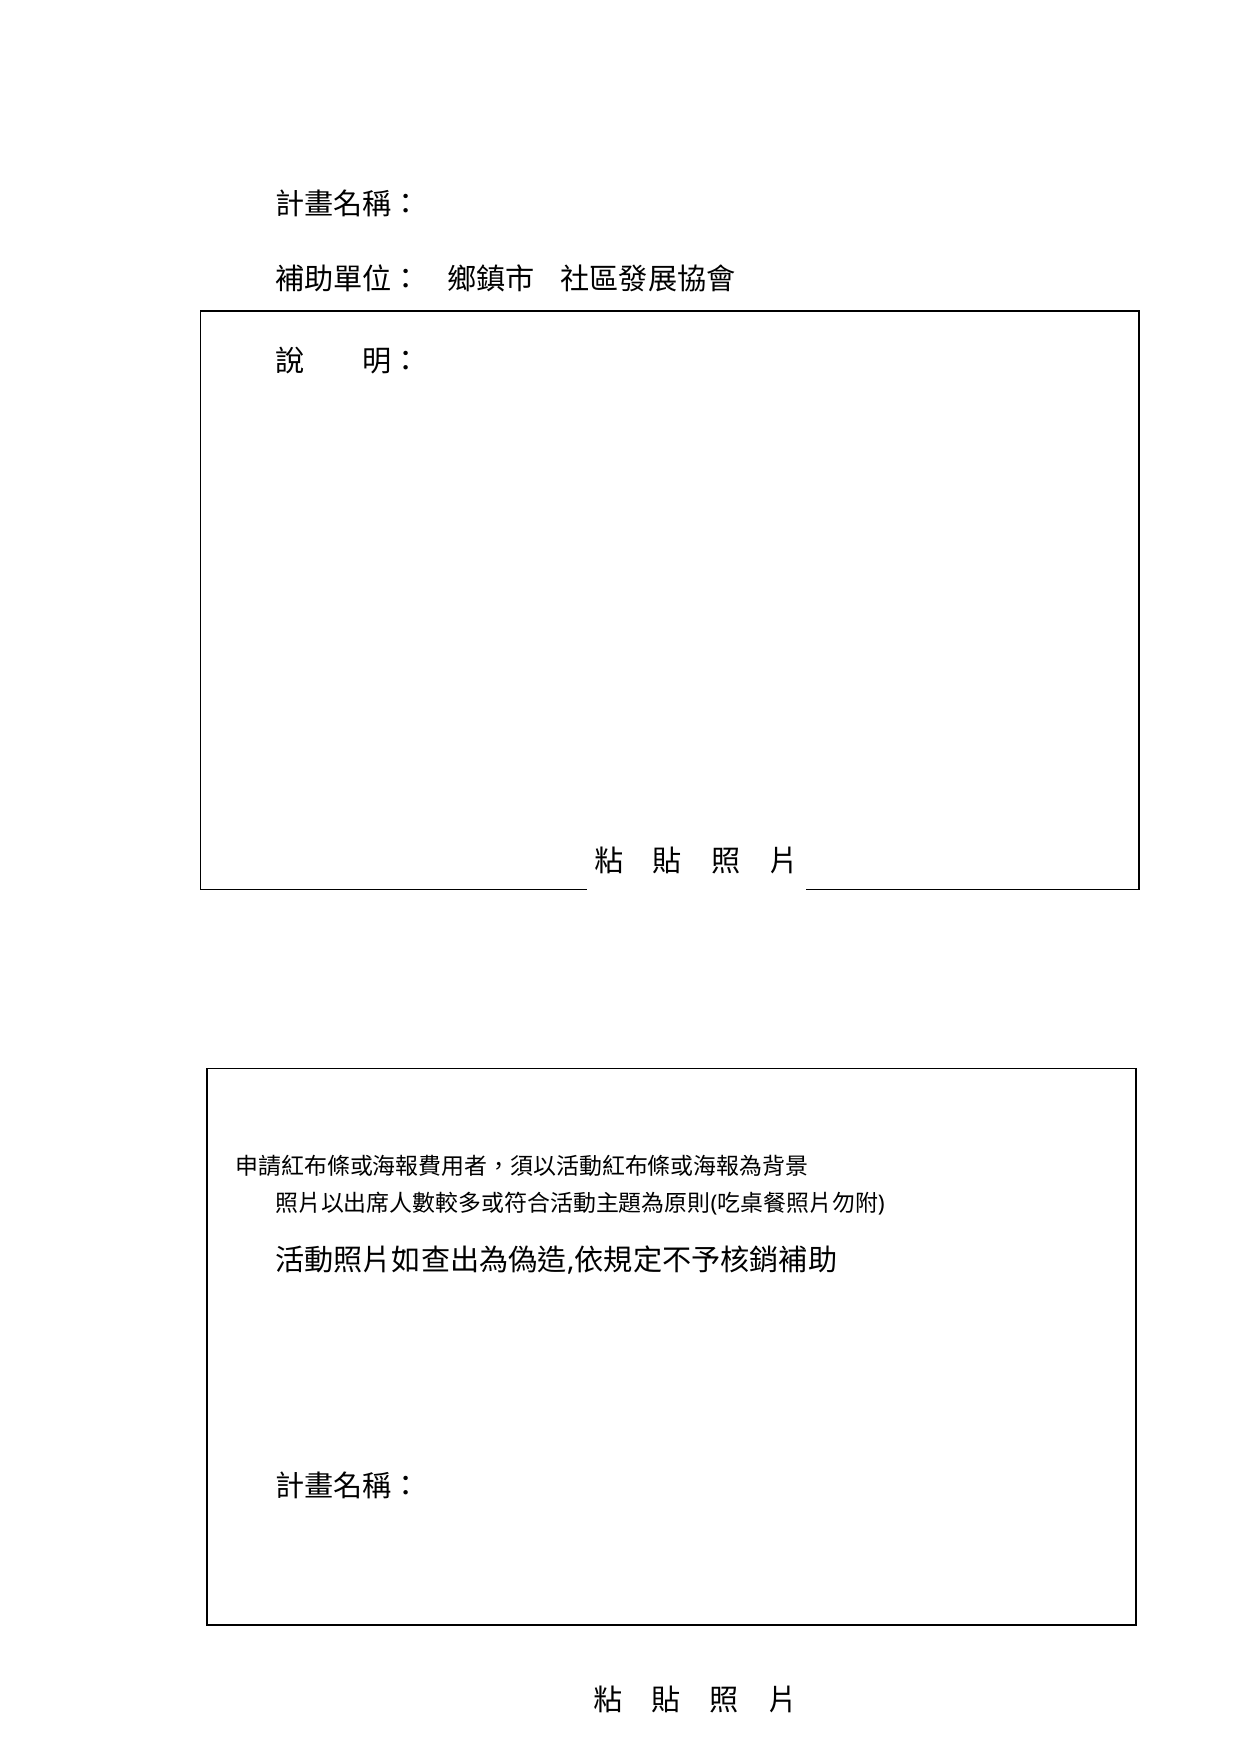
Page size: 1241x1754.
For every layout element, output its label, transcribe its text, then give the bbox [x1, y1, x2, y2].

text 活動照片如查出為偽造,依規定不予核銷補助 [275, 1221, 1053, 1296]
text 粘 貼 照 片 [589, 1677, 801, 1719]
text 補助單位： 鄉鎮市 社區發展協會 [275, 239, 1053, 310]
text 申請紅布條或海報費用者，須以活動紅布條或海報為背景 [208, 1146, 1053, 1183]
text [187, 1146, 206, 1183]
text 計畫名稱： [275, 164, 1053, 239]
text 計畫名稱： [275, 1446, 1053, 1521]
text 照片以出席人數較多或符合活動主題為原則(吃桌餐照片勿附) [275, 1183, 1053, 1221]
text 粘 貼 照 片 [587, 837, 806, 879]
text 說 明： [275, 321, 1053, 396]
